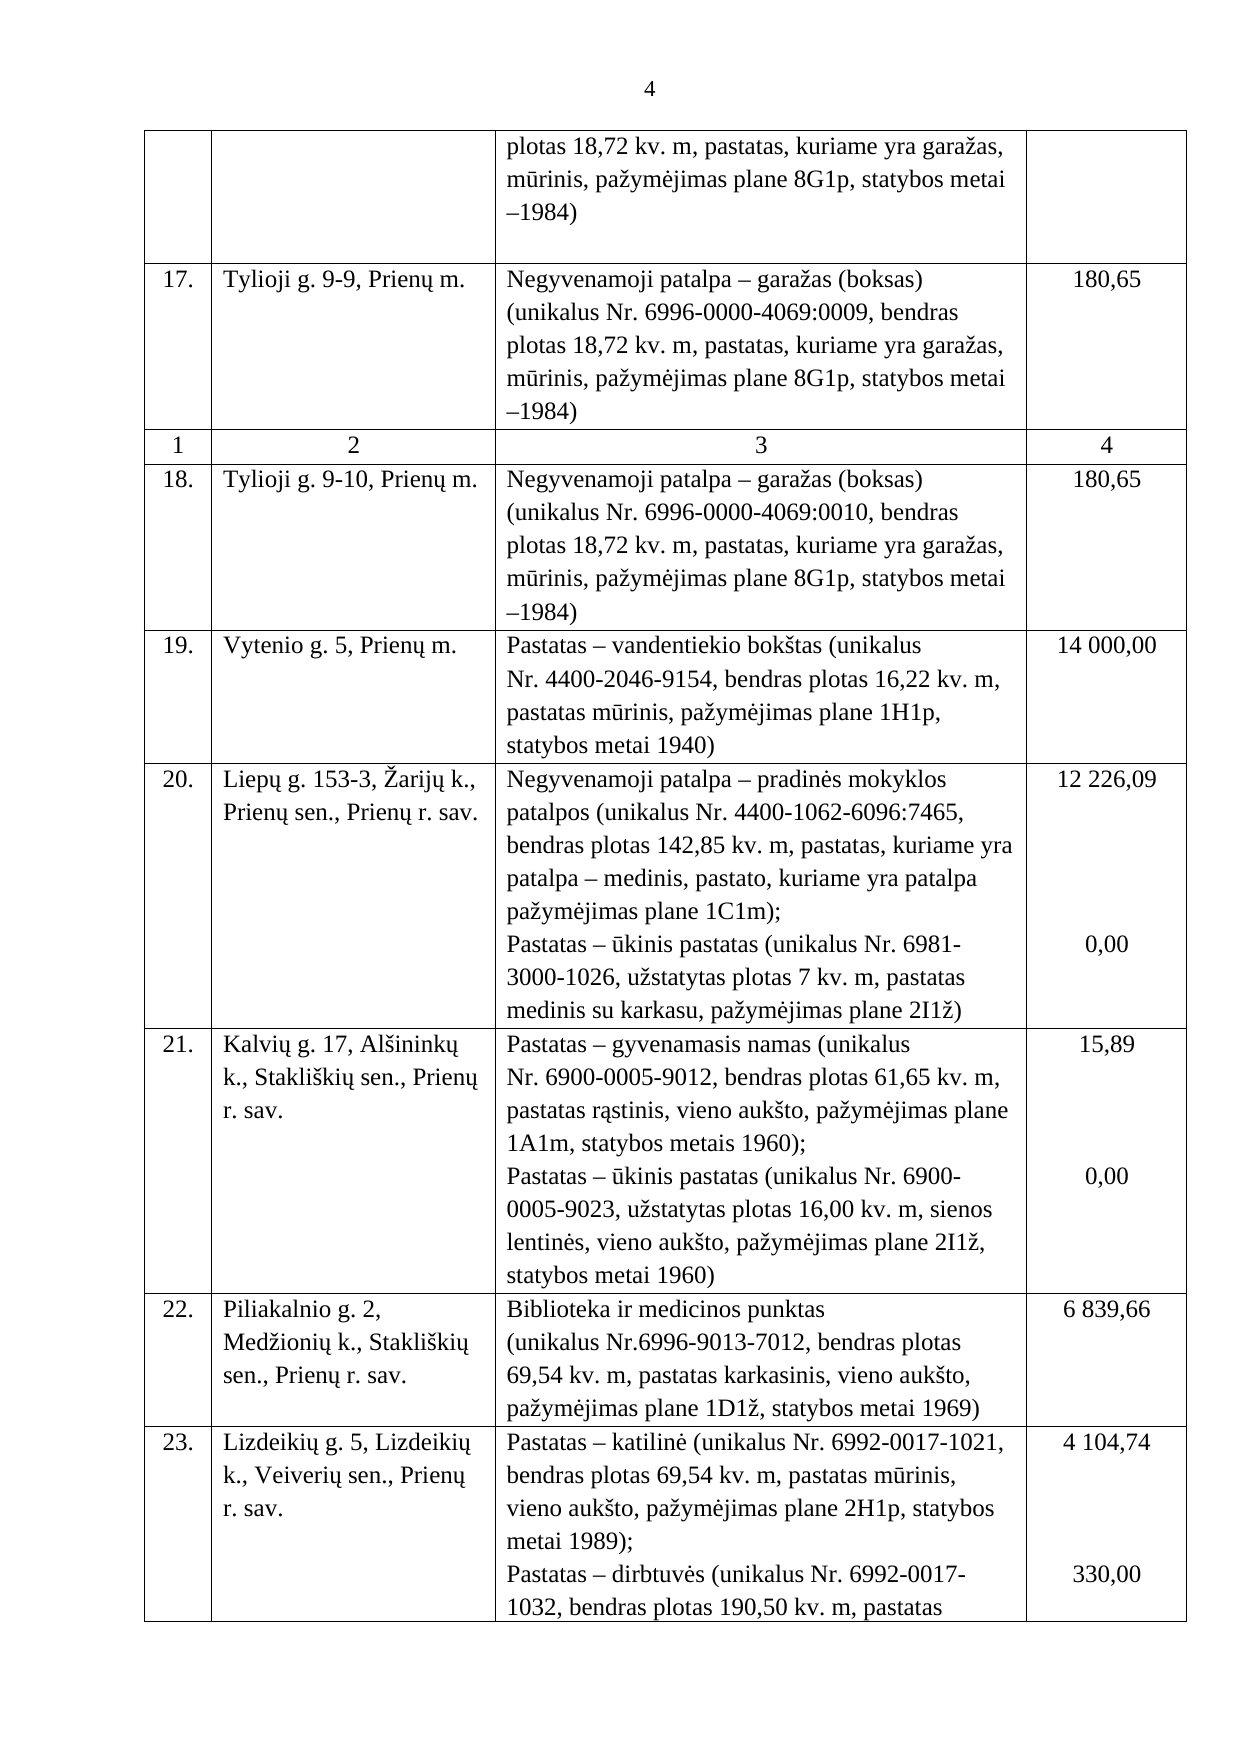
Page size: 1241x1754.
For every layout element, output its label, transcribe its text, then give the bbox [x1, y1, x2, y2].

table_cell 18. [145, 465, 211, 629]
table_cell 19. [145, 631, 211, 763]
table_cell 14 000,00 [1027, 631, 1186, 763]
table_cell 180,65 [1027, 264, 1186, 429]
table_cell 2 [212, 430, 495, 463]
table_cell 180,65 [1027, 465, 1186, 629]
table_cell Piliakalnio g. 2, Medžionių k., Stakliškių sen., Prienų r. sav. [212, 1294, 495, 1426]
table_cell [1027, 131, 1186, 263]
table_cell 17. [145, 264, 211, 429]
table_cell [145, 131, 211, 263]
table_cell Pastatas – ūkinis pastatas (unikalus Nr. 6900-0005-9023, užstatytas plotas 16,00 kv. m, sienos lentinės, vieno aukšto, pažymėjimas plane 2I1ž, statybos metai 1960) [496, 1161, 1026, 1293]
table_cell Kalvių g. 17, Alšininkų k., Stakliškių sen., Prienų r. sav. [212, 1029, 495, 1161]
table_cell Pastatas – vandentiekio bokštas (unikalus Nr. 4400-2046-9154, bendras plotas 16,22 kv. m, pastatas mūrinis, pažymėjimas plane 1H1p, statybos metai 1940) [496, 631, 1026, 763]
table_cell 4 [1027, 430, 1186, 463]
table_cell 15,89 [1027, 1029, 1186, 1161]
table_cell Lizdeikių g. 5, Lizdeikių k., Veiverių sen., Prienų r. sav. [212, 1427, 495, 1621]
table_cell [145, 1161, 211, 1293]
table_cell Pastatas – katilinė (unikalus Nr. 6992-0017-1021, bendras plotas 69,54 kv. m, pastatas mūrinis, vieno aukšto, pažymėjimas plane 2H1p, statybos metai 1989); Pastatas – dirbtuvės (unikalus Nr. 6992-0017-1032, bendras plotas 190,50 kv. m, pastatas [496, 1427, 1026, 1621]
table_cell 20. [145, 764, 211, 1028]
table_cell Liepų g. 153-3, Žarijų k., Prienų sen., Prienų r. sav. [212, 764, 495, 1028]
table_cell Tylioji g. 9-10, Prienų m. [212, 465, 495, 629]
table_cell 12 226,09 0,00 [1027, 764, 1186, 1028]
table_cell 4 104,74 330,00 [1027, 1427, 1186, 1621]
table_cell 3 [496, 430, 1026, 463]
table_cell Negyvenamoji patalpa – garažas (boksas) (unikalus Nr. 6996-0000-4069:0009, bendras plotas 18,72 kv. m, pastatas, kuriame yra garažas, mūrinis, pažymėjimas plane 8G1p, statybos metai –1984) [496, 264, 1026, 429]
table_cell 1 [145, 430, 211, 463]
table_cell Tylioji g. 9-9, Prienų m. [212, 264, 495, 429]
table_cell Vytenio g. 5, Prienų m. [212, 631, 495, 763]
table_cell Pastatas – gyvenamasis namas (unikalus Nr. 6900-0005-9012, bendras plotas 61,65 kv. m, pastatas rąstinis, vieno aukšto, pažymėjimas plane 1A1m, statybos metais 1960); [496, 1029, 1026, 1161]
table_cell 23. [145, 1427, 211, 1621]
table_cell [212, 1161, 495, 1293]
table_cell plotas 18,72 kv. m, pastatas, kuriame yra garažas, mūrinis, pažymėjimas plane 8G1p, statybos metai –1984) [496, 131, 1026, 263]
table_cell 0,00 [1027, 1161, 1186, 1293]
table_cell Negyvenamoji patalpa – garažas (boksas) (unikalus Nr. 6996-0000-4069:0010, bendras plotas 18,72 kv. m, pastatas, kuriame yra garažas, mūrinis, pažymėjimas plane 8G1p, statybos metai –1984) [496, 465, 1026, 629]
table_cell Negyvenamoji patalpa – pradinės mokyklos patalpos (unikalus Nr. 4400-1062-6096:7465, bendras plotas 142,85 kv. m, pastatas, kuriame yra patalpa – medinis, pastato, kuriame yra patalpa pažymėjimas plane 1C1m); Pastatas – ūkinis pastatas (unikalus Nr. 6981-3000-1026, užstatytas plotas 7 kv. m, pastatas medinis su karkasu, pažymėjimas plane 2I1ž) [496, 764, 1026, 1028]
table_cell 21. [145, 1029, 211, 1161]
table_cell 6 839,66 [1027, 1294, 1186, 1426]
table_cell Biblioteka ir medicinos punktas (unikalus Nr.6996-9013-7012, bendras plotas 69,54 kv. m, pastatas karkasinis, vieno aukšto, pažymėjimas plane 1D1ž, statybos metai 1969) [496, 1294, 1026, 1426]
table_cell 22. [145, 1294, 211, 1426]
table_cell [212, 131, 495, 263]
